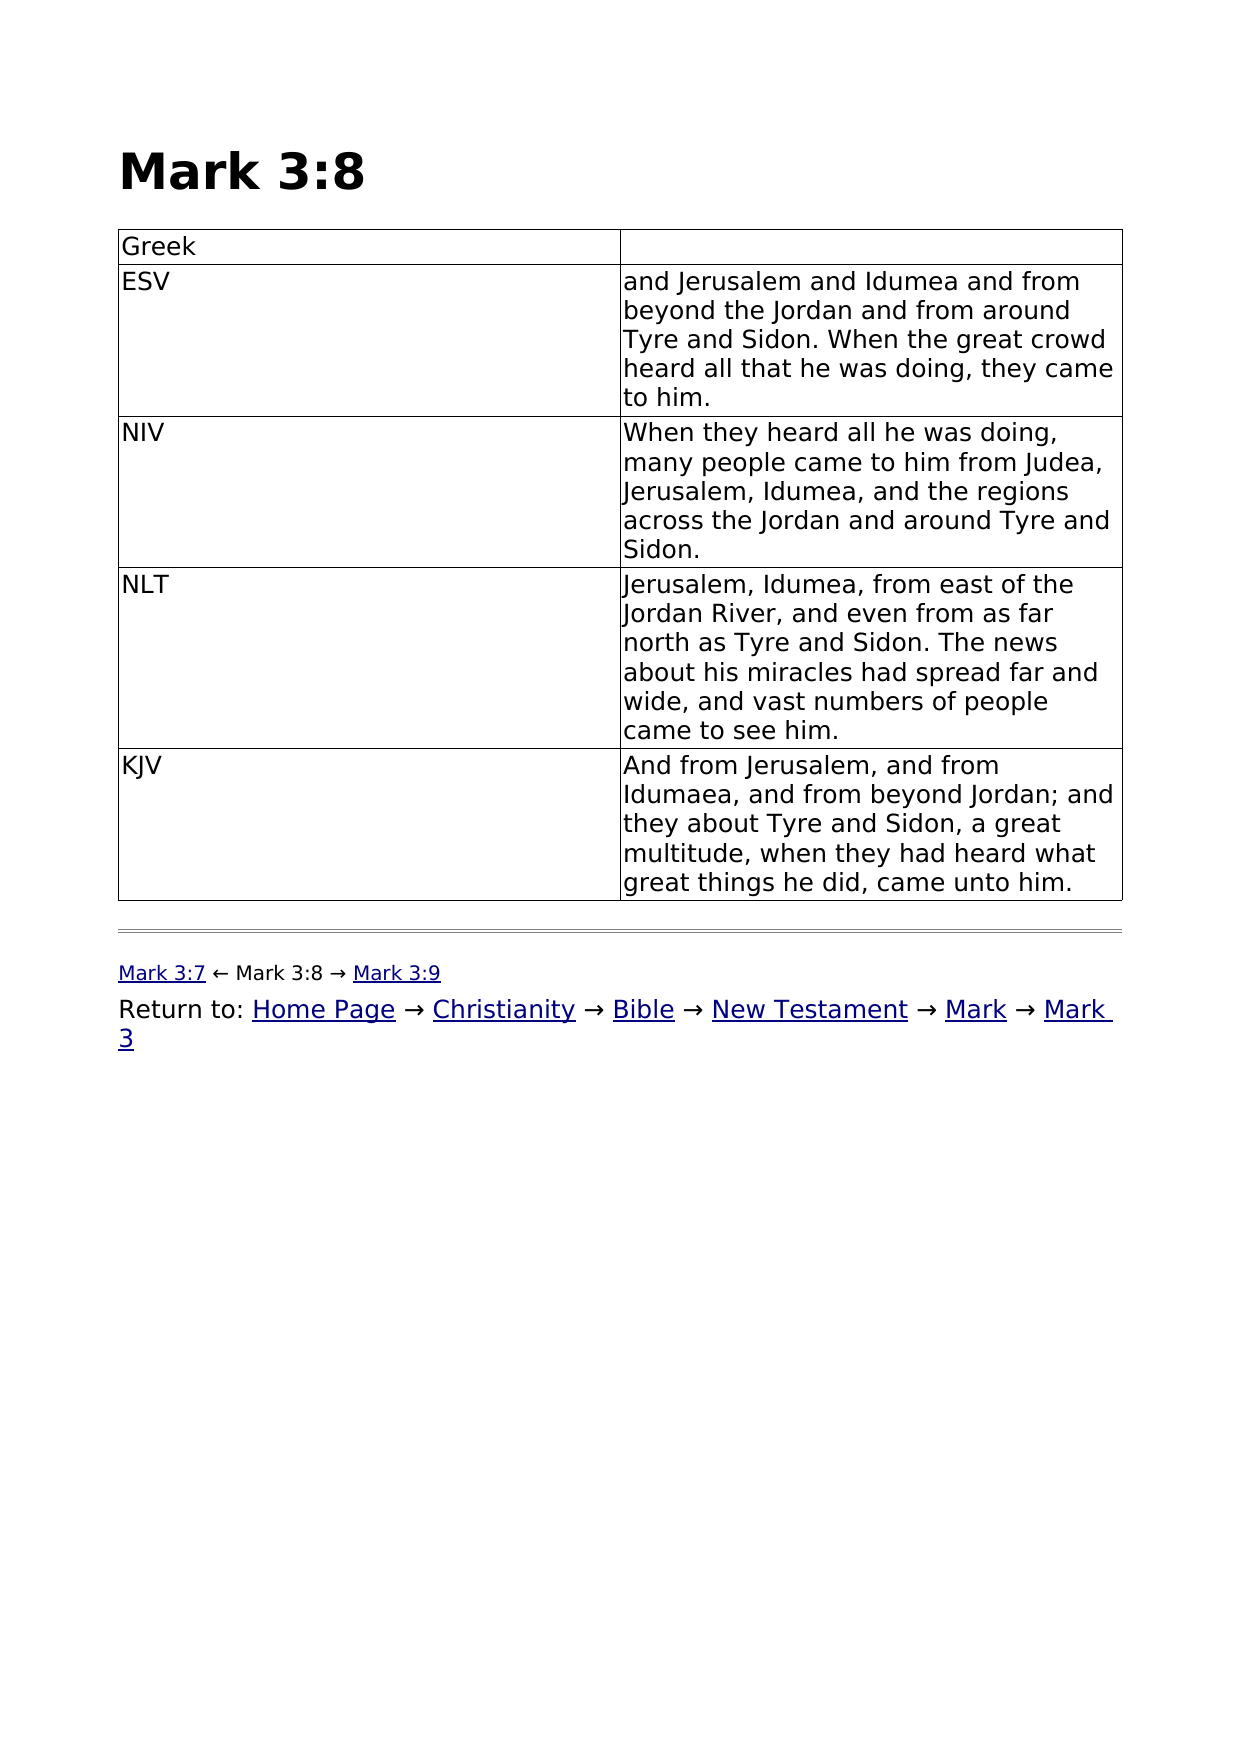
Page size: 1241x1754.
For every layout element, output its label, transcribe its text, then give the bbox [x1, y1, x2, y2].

table_cell And from Jerusalem, and from Idumaea, and from beyond Jordan; and they about Tyre and Sidon, a great multitude, when they had heard what great things he did, came unto him. [621, 749, 1122, 900]
table_header [621, 230, 1122, 264]
table_header Greek [119, 230, 620, 264]
table_cell ESV [119, 265, 620, 416]
text Mark 3:7 ← Mark 3:8 → Mark 3:9 [118, 961, 1122, 995]
table_cell KJV [119, 749, 620, 900]
subtitle Mark 3:8 [118, 143, 1122, 201]
table_cell When they heard all he was doing, many people came to him from Judea, Jerusalem, Idumea, and the regions across the Jordan and around Tyre and Sidon. [621, 417, 1122, 567]
table_cell NIV [119, 417, 620, 567]
text Return to: Home Page → Christianity → Bible → New Testament → Mark → Mark 3 [118, 995, 1122, 1054]
table_cell NLT [119, 568, 620, 748]
table_cell and Jerusalem and Idumea and from beyond the Jordan and from around Tyre and Sidon. When the great crowd heard all that he was doing, they came to him. [621, 265, 1122, 416]
table_cell Jerusalem, Idumea, from east of the Jordan River, and even from as far north as Tyre and Sidon. The news about his miracles had spread far and wide, and vast numbers of people came to see him. [621, 568, 1122, 748]
